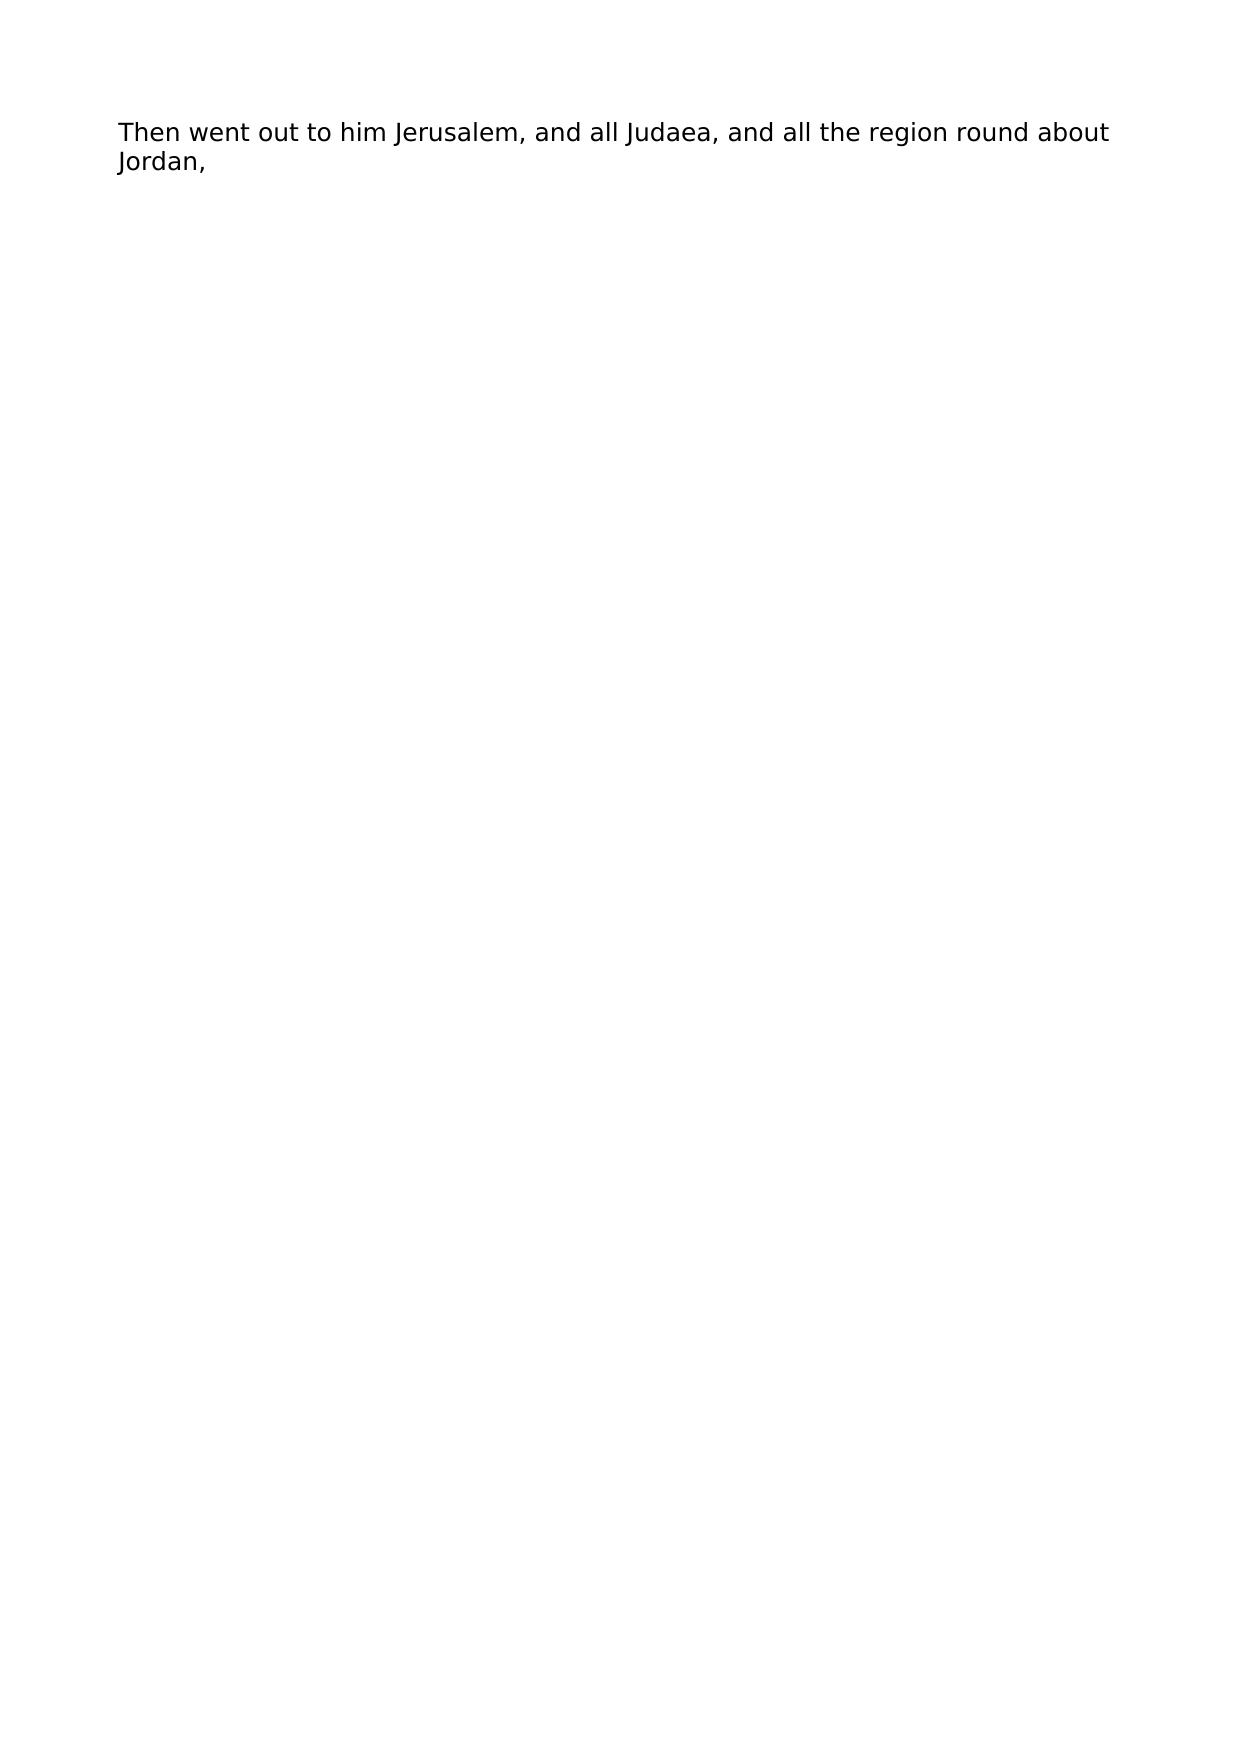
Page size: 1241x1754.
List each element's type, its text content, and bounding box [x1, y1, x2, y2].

text Then went out to him Jerusalem, and all Judaea, and all the region round about Jordan, [118, 118, 1122, 176]
